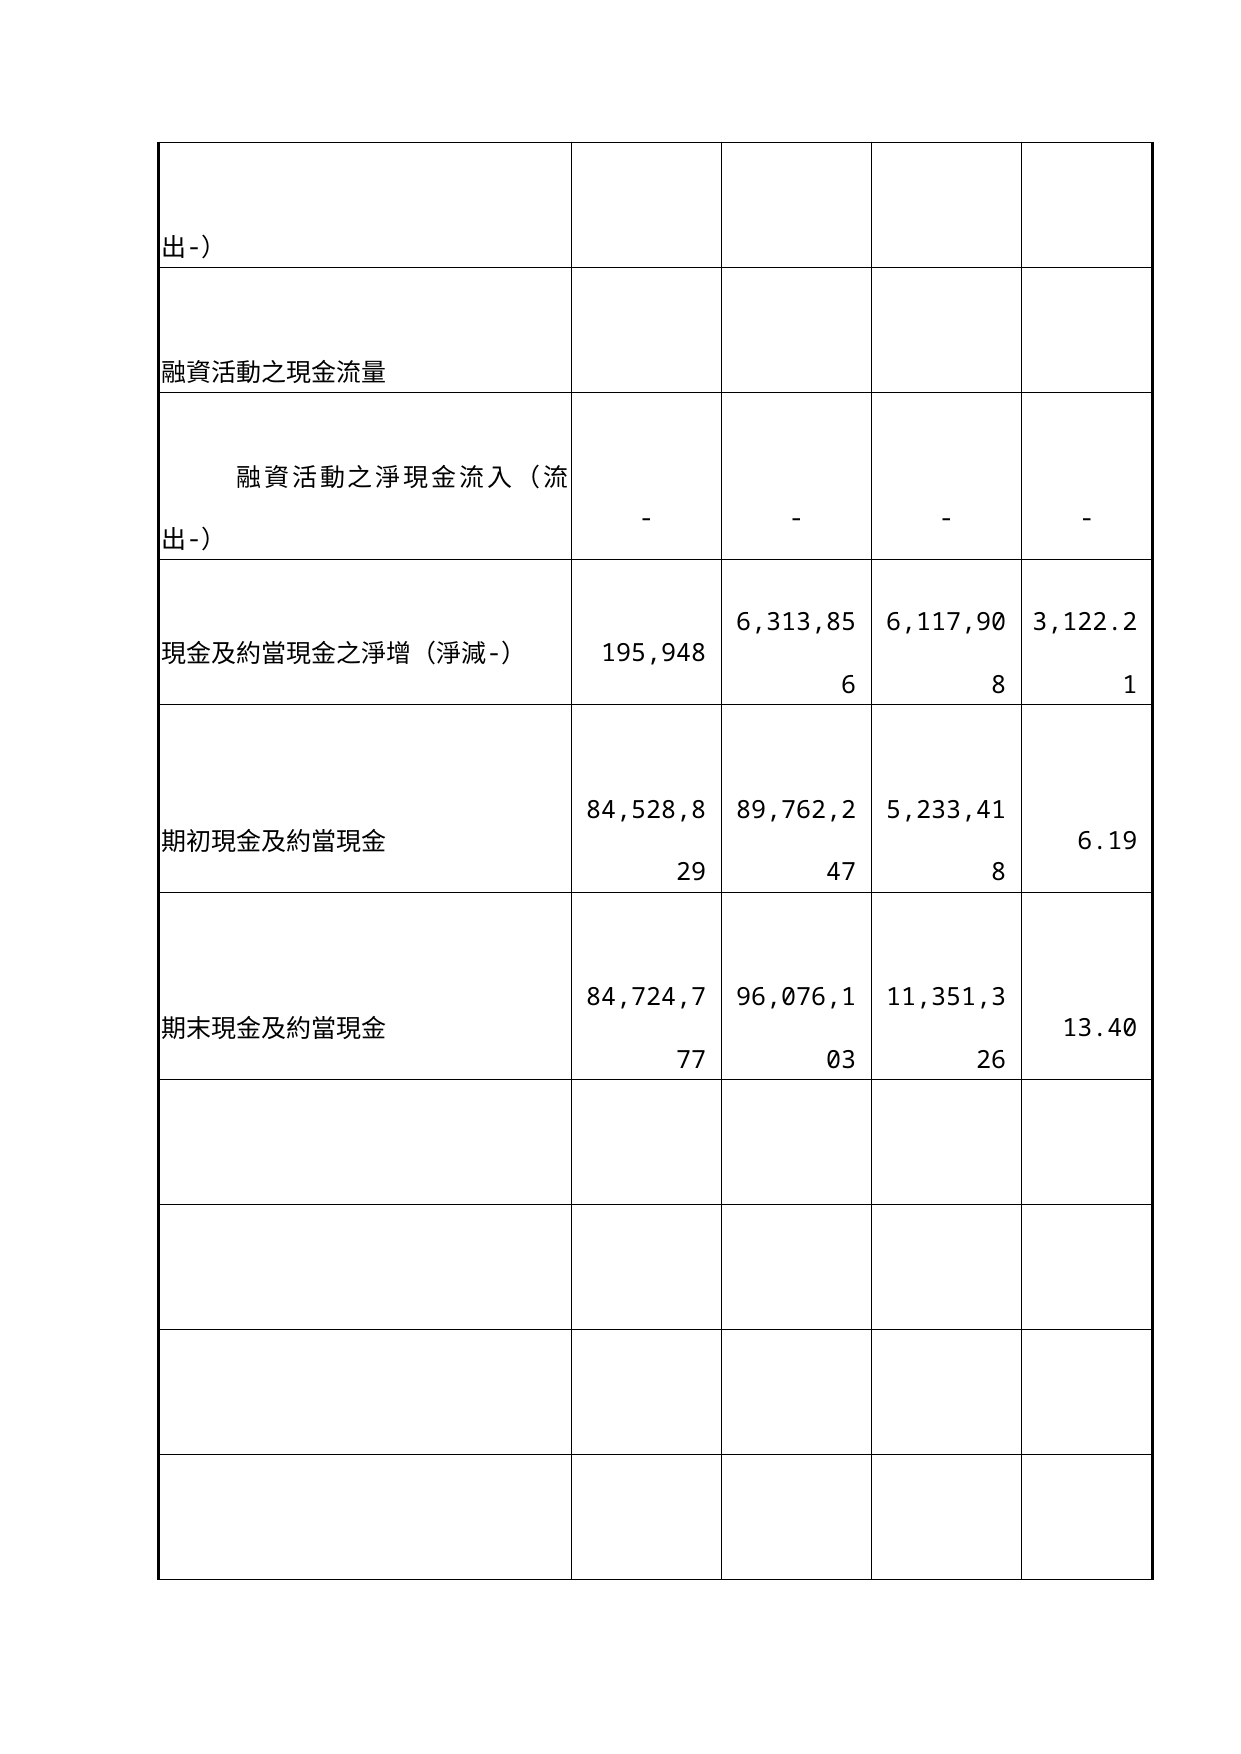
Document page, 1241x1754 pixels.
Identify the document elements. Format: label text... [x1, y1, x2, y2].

table_cell 期初現金及約當現金 [160, 705, 571, 892]
table_cell 現金及約當現金之淨增（淨減-） [160, 560, 571, 704]
table_cell [1022, 1080, 1151, 1204]
table_cell [872, 1205, 1021, 1329]
table_cell [160, 1080, 571, 1204]
table_cell 融資活動之淨現金流入（流出-） [160, 393, 571, 559]
table_cell - [572, 393, 721, 559]
table_cell - [722, 143, 871, 267]
table_cell 84,528,829 [572, 705, 721, 892]
table_cell [1022, 1330, 1151, 1454]
table_cell [872, 268, 1021, 392]
table_cell 3,122.21 [1022, 560, 1151, 704]
table_cell 11,351,326 [872, 893, 1021, 1079]
table_cell [872, 1080, 1021, 1204]
table_cell [1022, 1455, 1151, 1579]
table_cell [722, 1080, 871, 1204]
table_cell [572, 1330, 721, 1454]
table_cell [160, 1330, 571, 1454]
table_cell [722, 268, 871, 392]
table_cell 89,762,247 [722, 705, 871, 892]
table_cell [872, 1455, 1021, 1579]
table_cell [160, 1455, 571, 1579]
table_cell 期末現金及約當現金 [160, 893, 571, 1079]
table_cell [160, 1205, 571, 1329]
table_cell [872, 1330, 1021, 1454]
table_cell - [872, 143, 1021, 267]
table_cell [1022, 268, 1151, 392]
table_cell [572, 1455, 721, 1579]
table_cell - [872, 393, 1021, 559]
table_cell - [1022, 393, 1151, 559]
table_cell [572, 1205, 721, 1329]
table_cell - [722, 393, 871, 559]
table_cell 6.19 [1022, 705, 1151, 892]
table_cell 96,076,103 [722, 893, 871, 1079]
table_cell 6,313,856 [722, 560, 871, 704]
table_cell 13.40 [1022, 893, 1151, 1079]
table_cell 84,724,777 [572, 893, 721, 1079]
table_cell 出-） [160, 143, 571, 267]
table_cell - [572, 143, 721, 267]
table_cell [572, 268, 721, 392]
table_cell [1022, 1205, 1151, 1329]
table_cell 5,233,418 [872, 705, 1021, 892]
table_cell [572, 1080, 721, 1204]
table_cell [722, 1330, 871, 1454]
table_cell - [1022, 143, 1151, 267]
table_cell [722, 1205, 871, 1329]
table_cell 6,117,908 [872, 560, 1021, 704]
table_cell [722, 1455, 871, 1579]
table_cell 195,948 [572, 560, 721, 704]
table_cell 融資活動之現金流量 [160, 268, 571, 392]
